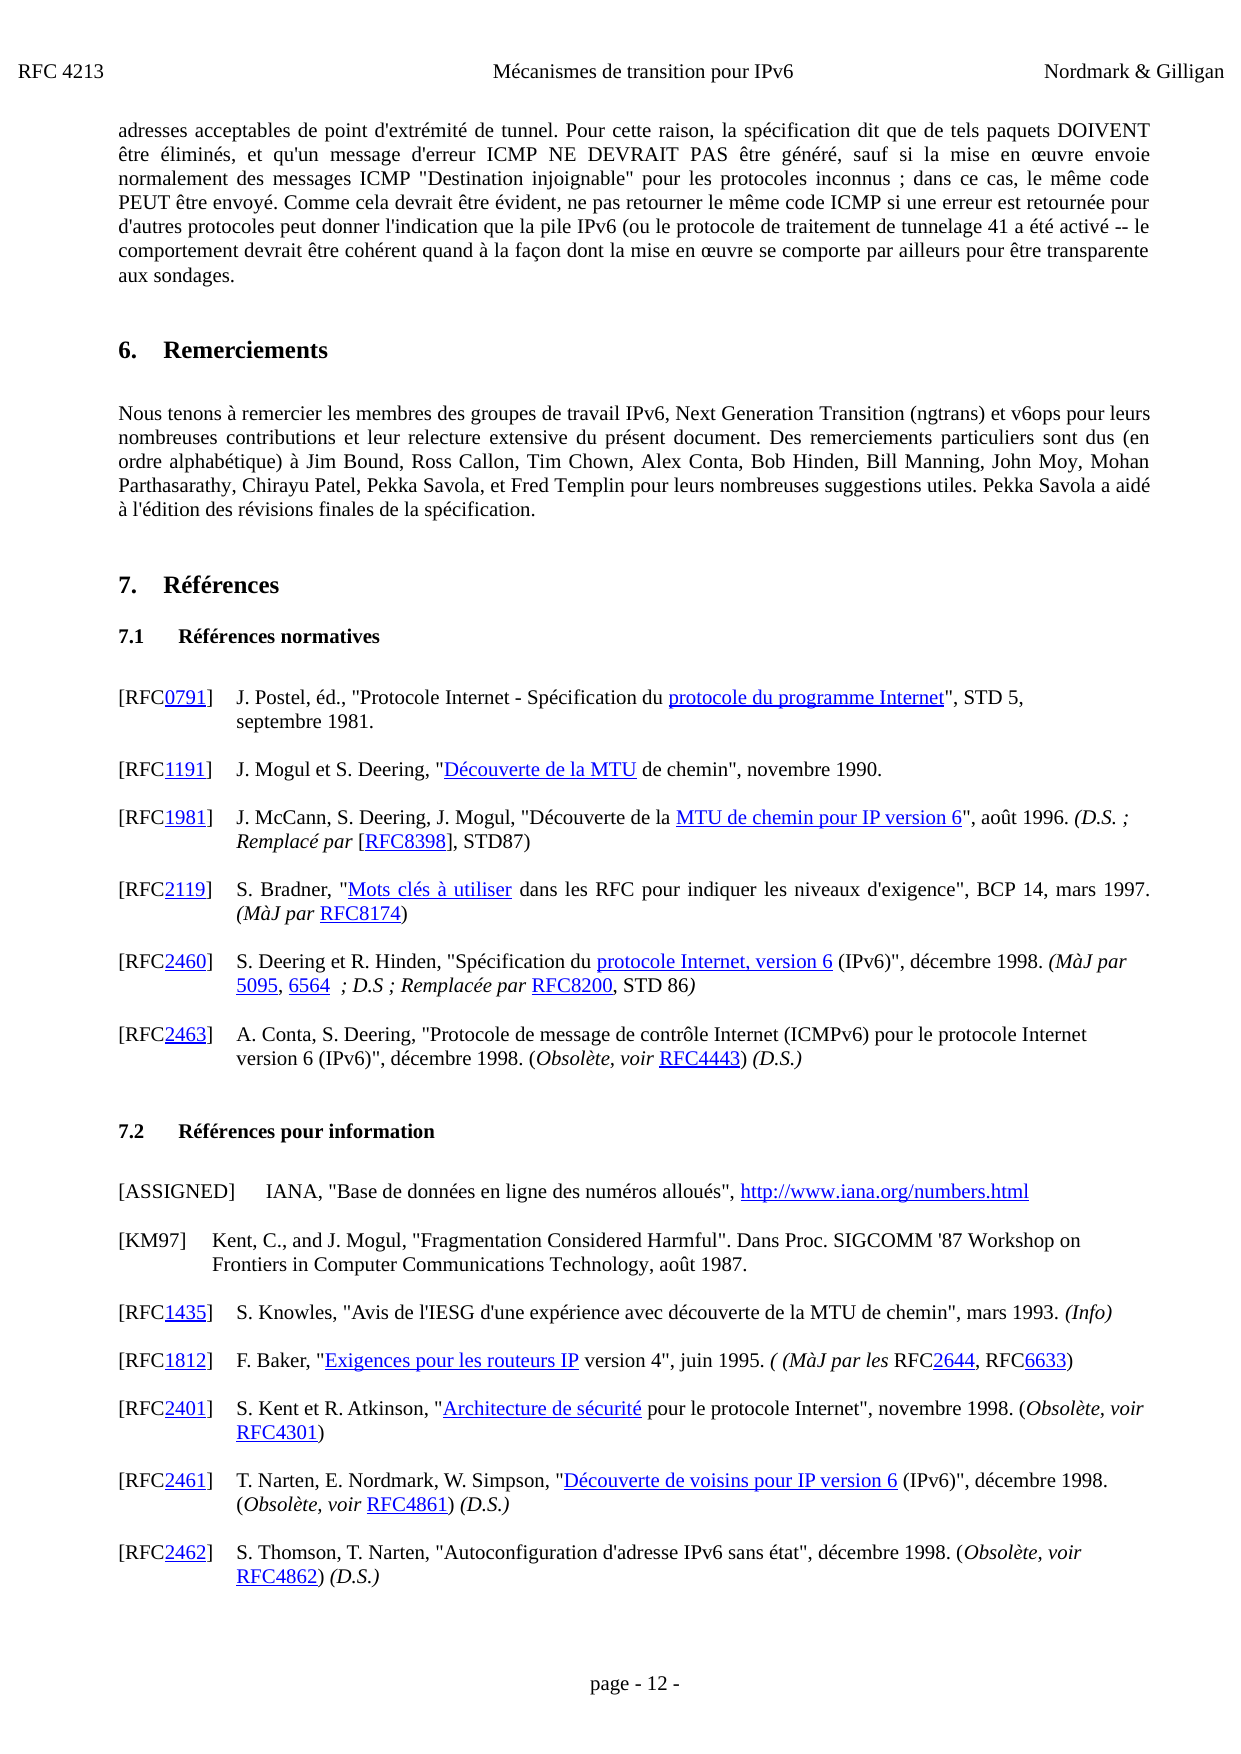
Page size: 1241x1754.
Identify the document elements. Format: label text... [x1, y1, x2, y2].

text [RFC2460] S. Deering et R. Hinden, "Spécification du protocole Internet, version 6 (IPv6)", décembre 1998. (MàJ par 5095, 6564 ; D.S ; Remplacée par RFC8200, STD 86) [118, 949, 1152, 997]
text [RFC1812] F. Baker, "Exigences pour les routeurs IP version 4", juin 1995. ( (MàJ par les RFC2644, RFC6633) [118, 1348, 1152, 1372]
text adresses acceptables de point d'extrémité de tunnel. Pour cette raison, la spécification dit que de tels paquets DOIVENT être éliminés, et qu'un message d'erreur ICMP NE DEVRAIT PAS être généré, sauf si la mise en œuvre envoie normalement des messages ICMP "Destination injoignable" pour les protocoles inconnus ; dans ce cas, le même code PEUT être envoyé. Comme cela devrait être évident, ne pas retourner le même code ICMP si une erreur est retournée pour d'autres protocoles peut donner l'indication que la pile IPv6 (ou le protocole de traitement de tunnelage 41 a été activé -- le comportement devrait être cohérent quand à la façon dont la mise en œuvre se comporte par ailleurs pour être transparente aux sondages. [118, 118, 1152, 287]
text Nous tenons à remercier les membres des groupes de travail IPv6, Next Generation Transition (ngtrans) et v6ops pour leurs nombreuses contributions et leur relecture extensive du présent document. Des remerciements particuliers sont dus (en ordre alphabétique) à Jim Bound, Ross Callon, Tim Chown, Alex Conta, Bob Hinden, Bill Manning, John Moy, Mohan Parthasarathy, Chirayu Patel, Pekka Savola, et Fred Templin pour leurs nombreuses suggestions utiles. Pekka Savola a aidé à l'édition des révisions finales de la spécification. [118, 401, 1152, 521]
text [RFC0791] J. Postel, éd., "Protocole Internet - Spécification du protocole du programme Internet", STD 5, septembre 1981. [118, 685, 1152, 733]
subtitle 7.1 Références normatives [118, 624, 1152, 648]
subtitle 6. Remerciements [118, 336, 1152, 364]
text [RFC1981] J. McCann, S. Deering, J. Mogul, "Découverte de la MTU de chemin pour IP version 6", août 1996. (D.S. ; Remplacé par [RFC8398], STD87) [118, 805, 1152, 853]
text [KM97] Kent, C., and J. Mogul, "Fragmentation Considered Harmful". Dans Proc. SIGCOMM '87 Workshop on Frontiers in Computer Communications Technology, août 1987. [118, 1227, 1152, 1276]
text [ASSIGNED] IANA, "Base de données en ligne des numéros alloués", http://www.iana.org/numbers.html [118, 1179, 1152, 1203]
text [RFC2401] S. Kent et R. Atkinson, "Architecture de sécurité pour le protocole Internet", novembre 1998. (Obsolète, voir RFC4301) [118, 1396, 1152, 1444]
text [RFC2462] S. Thomson, T. Narten, "Autoconfiguration d'adresse IPv6 sans état", décembre 1998. (Obsolète, voir RFC4862) (D.S.) [118, 1540, 1152, 1588]
text [RFC2461] T. Narten, E. Nordmark, W. Simpson, "Découverte de voisins pour IP version 6 (IPv6)", décembre 1998. (Obsolète, voir RFC4861) (D.S.) [118, 1468, 1152, 1516]
subtitle 7. Références [118, 570, 1152, 599]
subtitle 7.2 Références pour information [118, 1119, 1152, 1143]
text [RFC2463] A. Conta, S. Deering, "Protocole de message de contrôle Internet (ICMPv6) pour le protocole Internet version 6 (IPv6)", décembre 1998. (Obsolète, voir RFC4443) (D.S.) [118, 1022, 1152, 1070]
text [RFC2119] S. Bradner, "Mots clés à utiliser dans les RFC pour indiquer les niveaux d'exigence", BCP 14, mars 1997. (MàJ par RFC8174) [118, 877, 1152, 925]
text [RFC1435] S. Knowles, "Avis de l'IESG d'une expérience avec découverte de la MTU de chemin", mars 1993. (Info) [118, 1300, 1152, 1324]
text [RFC1191] J. Mogul et S. Deering, "Découverte de la MTU de chemin", novembre 1990. [118, 757, 1152, 781]
